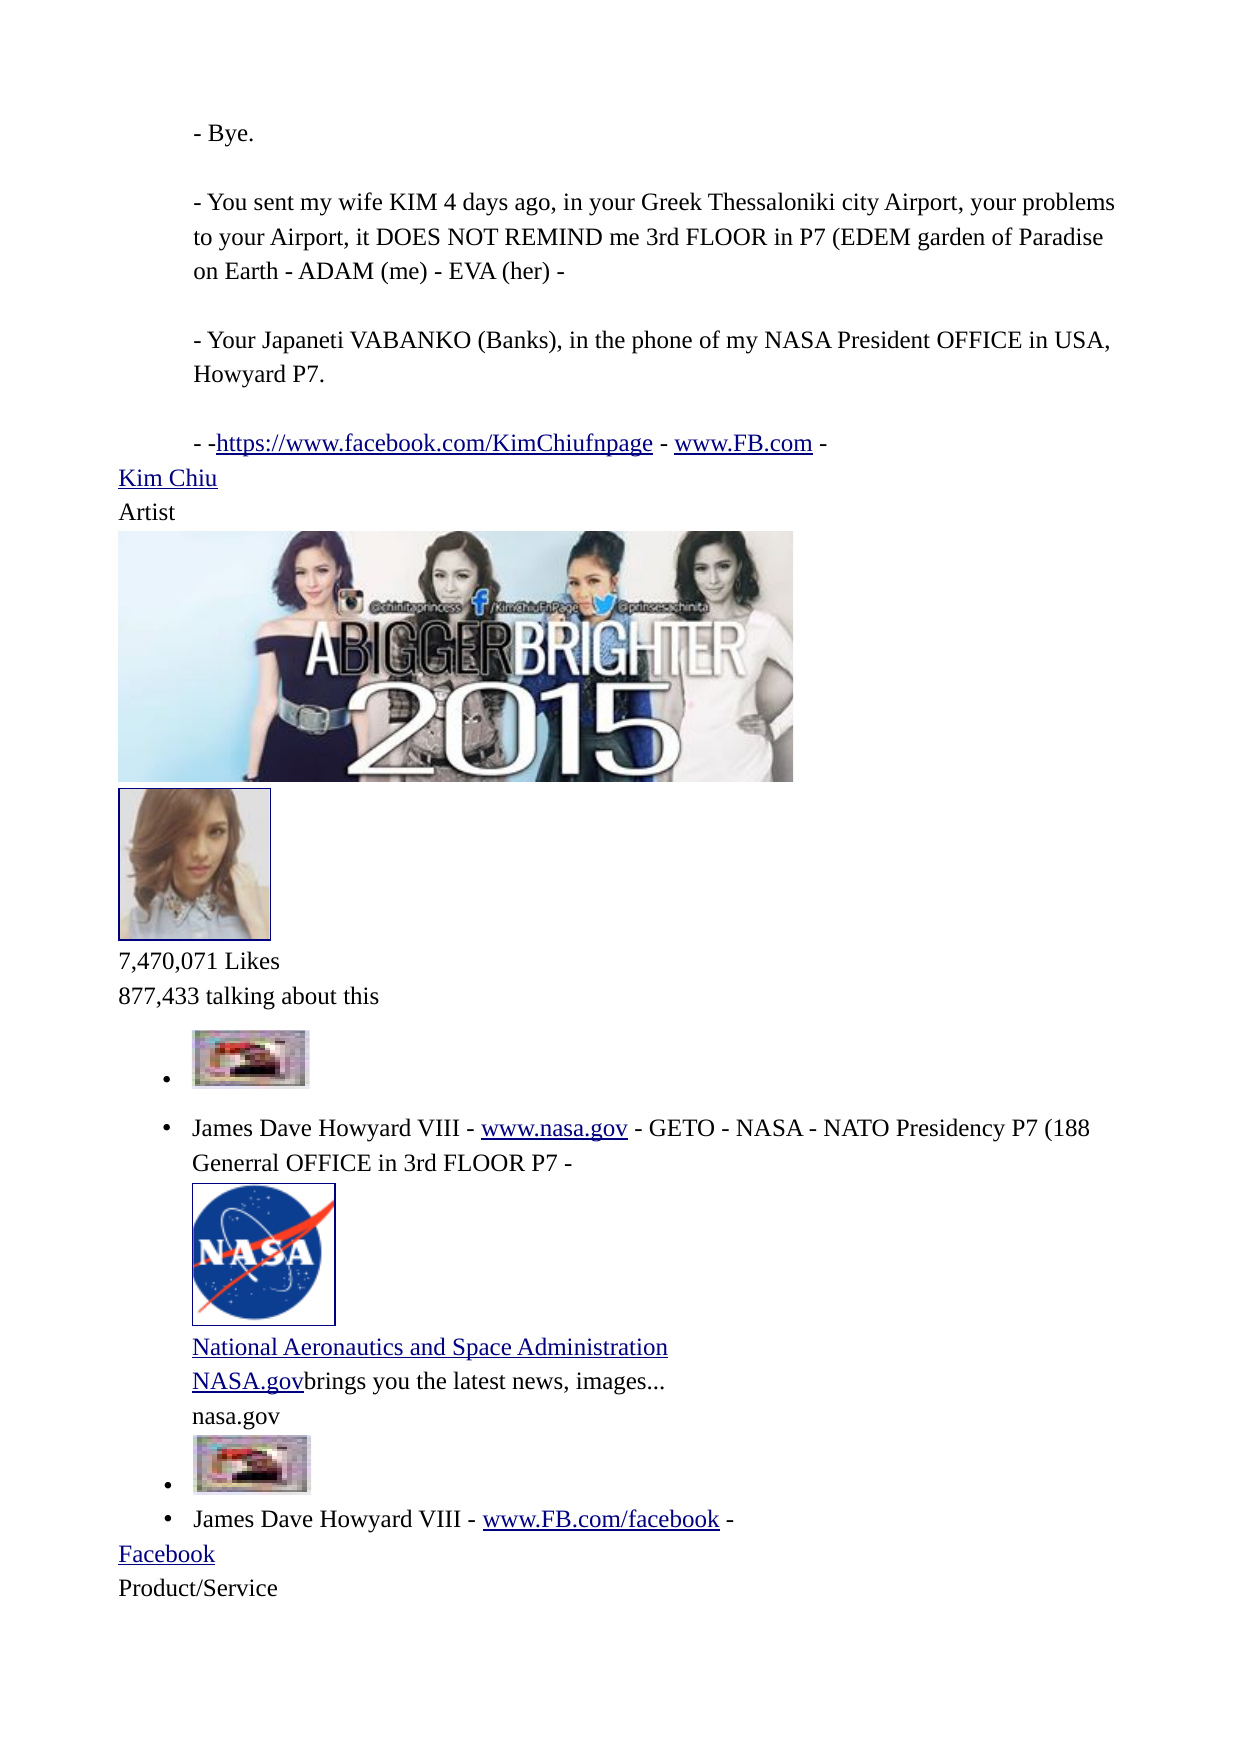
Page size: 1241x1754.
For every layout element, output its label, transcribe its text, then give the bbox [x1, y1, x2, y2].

list - Bye. - You sent my wife KIM 4 days ago, in your Greek Thessaloniki city Airport, your problems to your Airport, it DOES NOT REMIND me 3rd FLOOR in P7 (EDEM garden of Paradise on Earth - ADAM (me) - EVA (her) - - Your Japaneti VABANKO (Banks), in the phone of my NASA President OFFICE in USA, Howyard P7. - -https://www.facebook.com/KimChiufnpage - www.FB.com - [164, 118, 1122, 457]
picture [191, 1030, 310, 1089]
list James Dave Howyard VIII - www.nasa.gov - GETO - NASA - NATO Presidency P7 (188 Generral OFFICE in 3rd FLOOR P7 - [162, 1113, 1122, 1177]
text Facebook [118, 1539, 1122, 1567]
text Kim Chiu [118, 463, 1122, 492]
text Artist [118, 497, 1122, 526]
text 7,470,071 Likes [118, 946, 1122, 975]
picture [118, 531, 794, 782]
picture [193, 1184, 334, 1325]
text Product/Service [118, 1573, 1122, 1602]
list NASA.govbrings you the latest news, images... [162, 1366, 1122, 1395]
picture [120, 789, 270, 939]
list James Dave Howyard VIII - www.FB.com/facebook - [164, 1504, 1122, 1533]
list National Aeronautics and Space Administration [162, 1332, 1122, 1361]
picture [193, 1435, 312, 1495]
text 877,433 talking about this [118, 981, 1122, 1010]
list nasa.gov [162, 1401, 1122, 1429]
